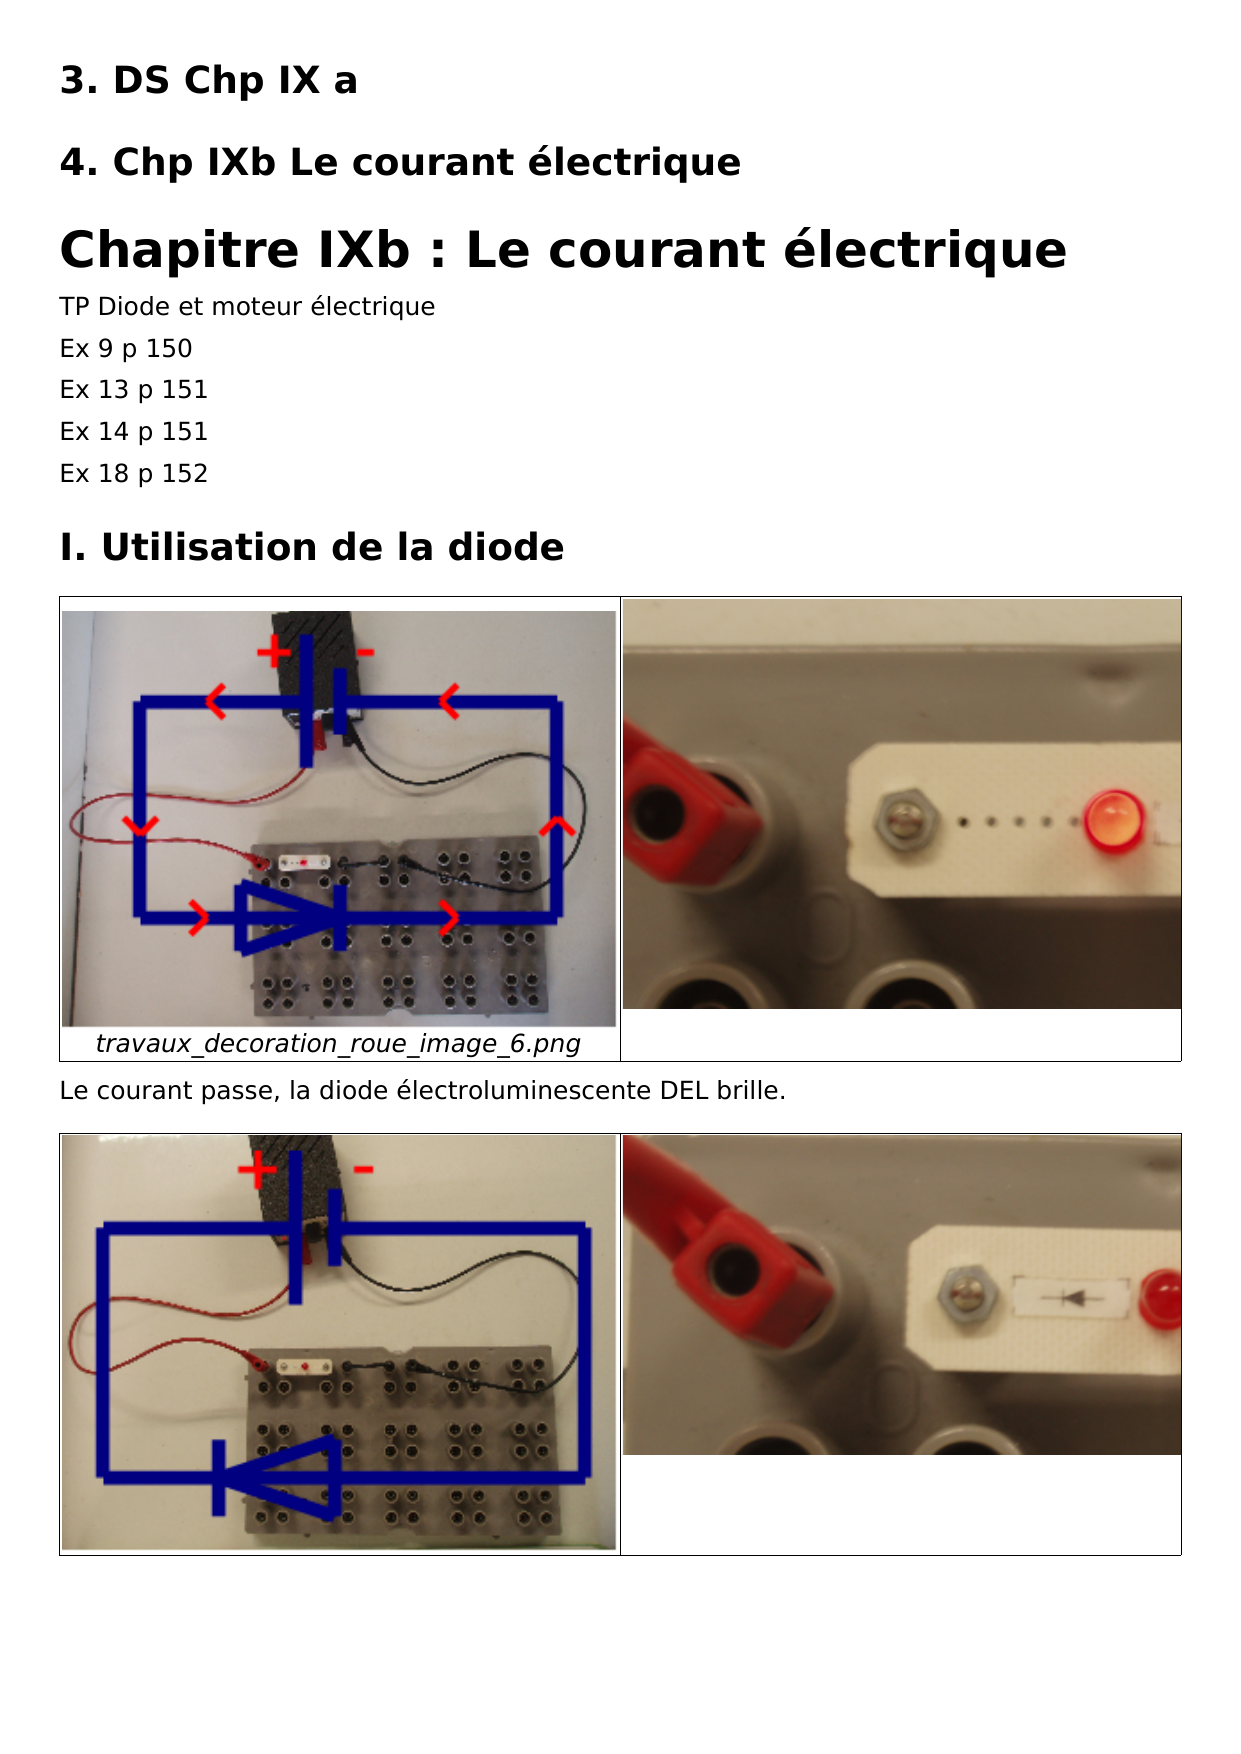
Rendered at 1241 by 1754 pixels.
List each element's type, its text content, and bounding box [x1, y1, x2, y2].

subtitle 4. Chp IXb Le courant électrique [59, 140, 1181, 184]
text Ex 18 p 152 [59, 459, 1181, 488]
picture [62, 1135, 618, 1552]
subtitle Chapitre IXb : Le courant électrique [59, 221, 1181, 279]
table_header [621, 1134, 1181, 1555]
picture [62, 611, 618, 1029]
text Ex 14 p 151 [59, 417, 1181, 446]
text Ex 13 p 151 [59, 375, 1181, 404]
table_header [60, 1134, 620, 1555]
subtitle 3. DS Chp IX a [59, 59, 1181, 103]
picture [622, 1135, 1182, 1455]
subtitle I. Utilisation de la diode [59, 525, 1181, 569]
table_header [621, 597, 1181, 1061]
table_header [60, 597, 620, 1061]
text Ex 9 p 150 [59, 334, 1181, 363]
text Le courant passe, la diode électroluminescente DEL brille. [59, 1076, 1181, 1105]
text TP Diode et moteur électrique [59, 292, 1181, 321]
picture [622, 599, 1182, 1009]
